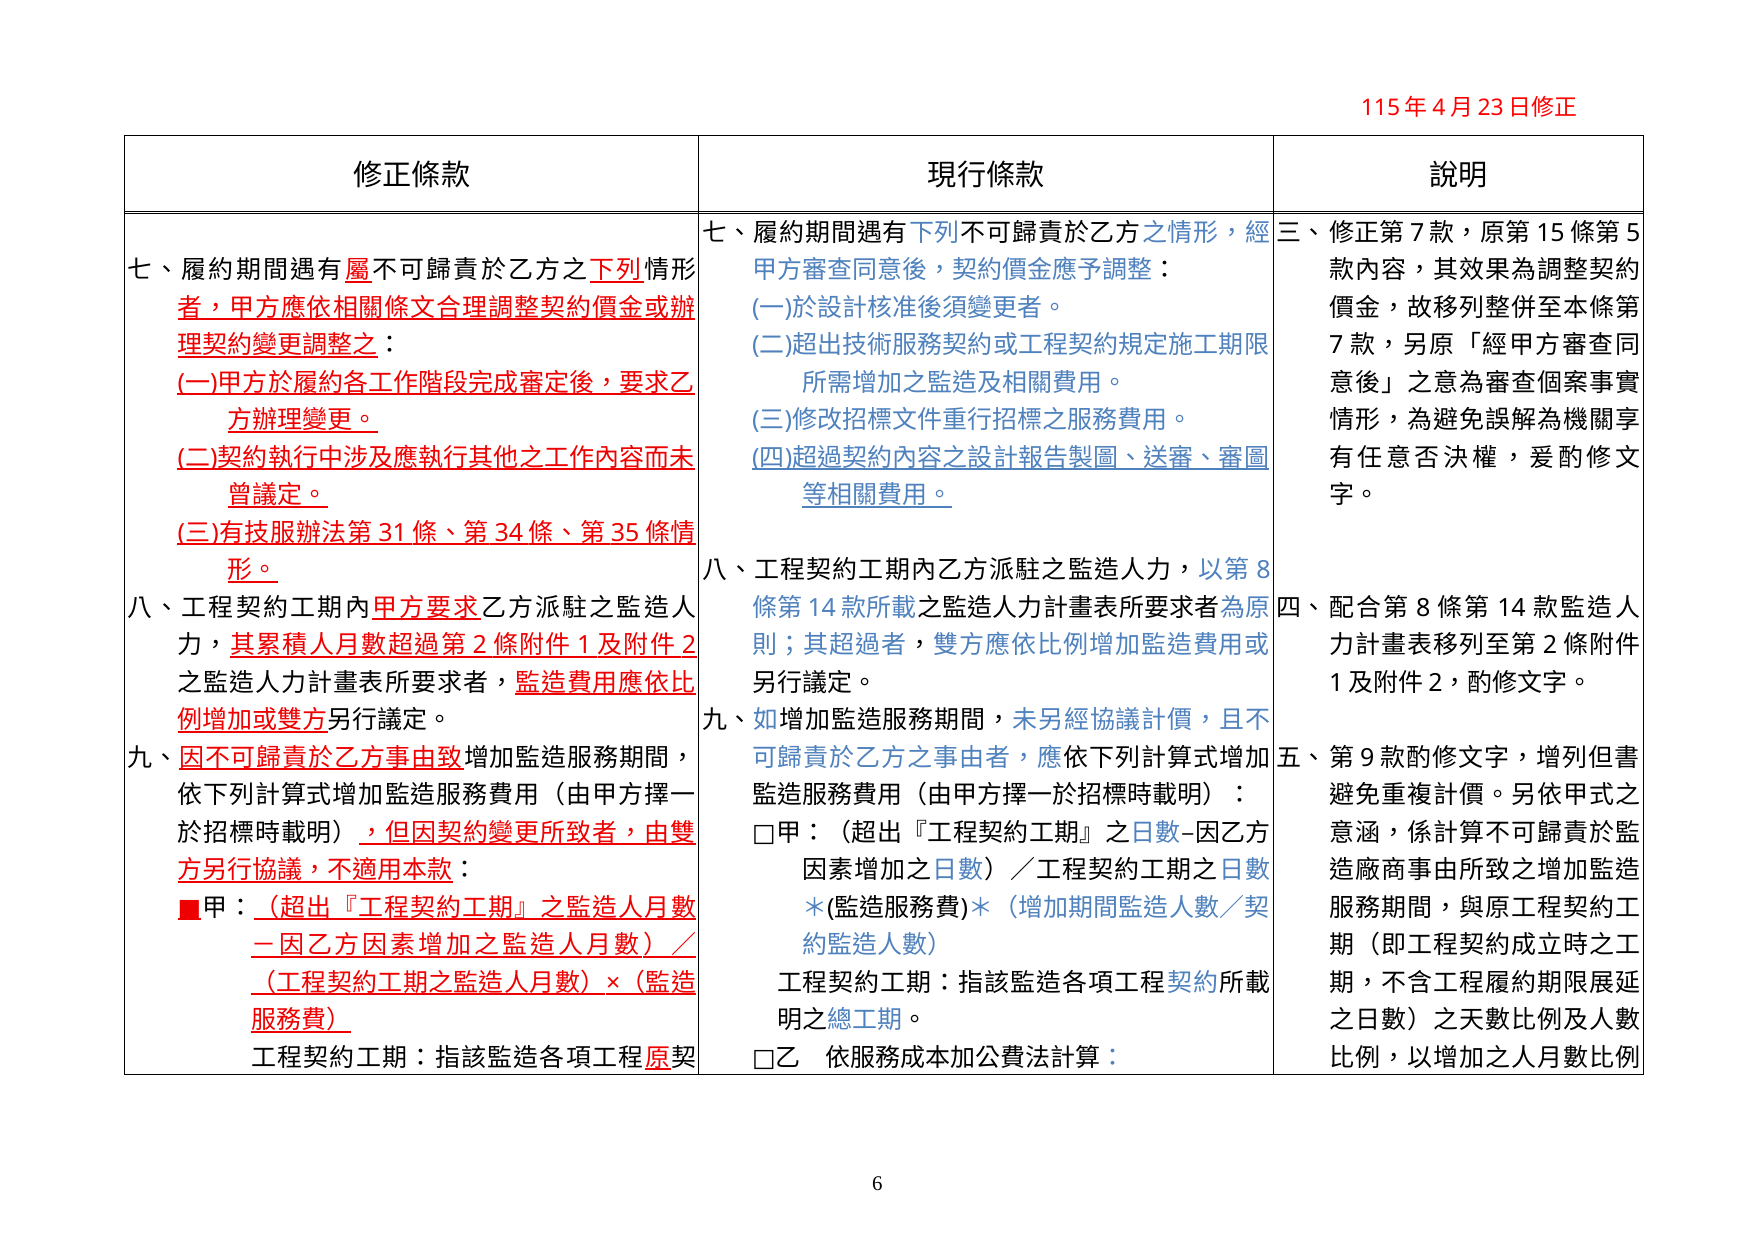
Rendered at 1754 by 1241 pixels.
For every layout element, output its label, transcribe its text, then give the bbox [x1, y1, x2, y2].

table_cell 修正第1款，參採購法施行細則第90條之1規定及配合技術服務採購之性質，酌修文字。 修正第2款，依採購法第72條第2項規定，減價收受須以不妨礙安全及使用需求，亦無減少通常效用或契約預定效用之前提。因不符合契約驗收標準之程度難以預知，事先約定逕以項目或標的契約價金之一定百分比計算減價金額，未盡合理，故修正減價金額計算方式，回歸採購法施行細則第98條第2項後段規定，由機關依不符項目或標的之程度綜合考量後計算之，並刪除減價金額違約金採倍數計算之內容，避免違約金數額過高之不合理情形。 修正第7款，原第15條第5款內容，其效果為調整契約價金，故移列整併至本條第7款，另原「經甲方審查同意後」之意為審查個案事實情形，為避免誤解為機關享有任意否決權，爰酌修文字。 配合第8條第14款監造人力計畫表移列至第2條附件1及附件2，酌修文字。 第9款酌修文字，增列但書避免重複計價。另依甲式之意涵，係計算不可歸責於監造廠商事由所致之增加監造服務期間，與原工程契約工期（即工程契約成立時之工期，不含工程履約期限展延之日數）之天數比例及人數比例，以增加之人月數比例增加監造服務費用，酌予調整計算甲式，並補充相關說明，及考量實務作業預設勾選甲式。另增訂選項丙，機關得依個案需求自訂符合公平合理之計算方式。另依本款增加監造服務期間之服務費用，仍可依第5條第5款約定辦理薪資指數調整。 [1274, 214, 1643, 1074]
table_cell 七、履約期間遇有下列不可歸責於乙方之情形，經甲方審查同意後，契約價金應予調整： (一)於設計核准後須變更者。 (二)超出技術服務契約或工程契約規定施工期限所需增加之監造及相關費用。 (三)修改招標文件重行招標之服務費用。 (四)超過契約內容之設計報告製圖、送審、審圖等相關費用。 八、工程契約工期內乙方派駐之監造人力，以第8條第14款所載之監造人力計畫表所要求者為原則；其超過者，雙方應依比例增加監造費用或另行議定。 九、如增加監造服務期間，未另經協議計價，且不可歸責於乙方之事由者，應依下列計算式增加監造服務費用（由甲方擇一於招標時載明）： □甲：（超出『工程契約工期』之日數–因乙方因素增加之日數）／工程契約工期之日數＊(監造服務費)＊（增加期間監造人數／契約監造人數） 工程契約工期：指該監造各項工程契約所載明之總工期。 □乙 依服務成本加公費法計算： [699, 214, 1273, 1074]
table_cell 七、履約期間遇有屬不可歸責於乙方之下列情形者，甲方應依相關條文合理調整契約價金或辦理契約變更調整之： (一)甲方於履約各工作階段完成審定後，要求乙方辦理變更。 (二)契約執行中涉及應執行其他之工作內容而未曾議定。 (三)有技服辦法第31條、第34條、第35條情形。 八、工程契約工期內甲方要求乙方派駐之監造人力，其累積人月數超過第2條附件1及附件2之監造人力計畫表所要求者，監造費用應依比例增加或雙方另行議定。 九、因不可歸責於乙方事由致增加監造服務期間，依下列計算式增加監造服務費用（由甲方擇一於招標時載明），但因契約變更所致者，由雙方另行協議，不適用本款： ■甲：（超出『工程契約工期』之監造人月數－因乙方因素增加之監造人月數）／（工程契約工期之監造人月數）×（監造服務費） 工程契約工期：指該監造各項工程原契 [125, 214, 698, 1074]
table_header 現行條款 [699, 136, 1273, 211]
table_header 修正條款 [125, 136, 698, 211]
table_header 說明 [1274, 136, 1643, 211]
